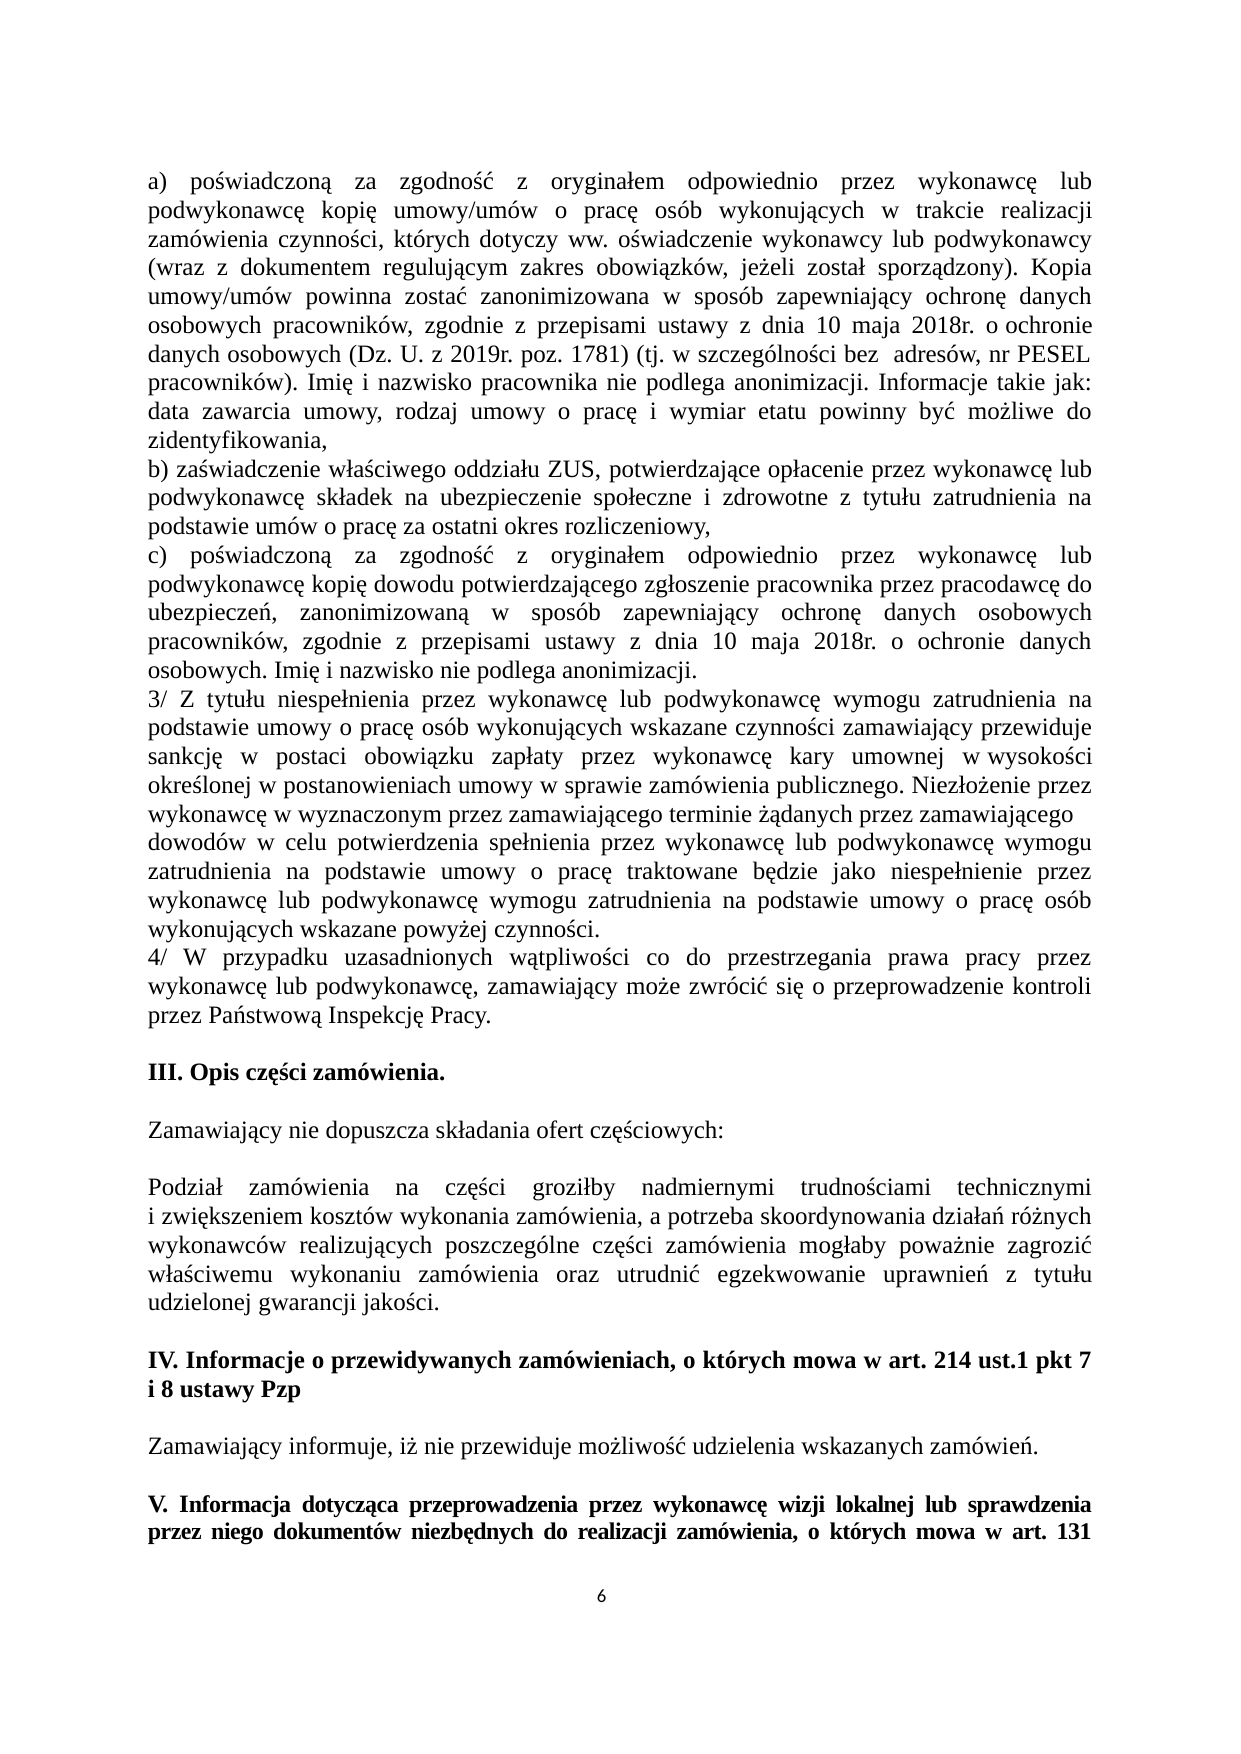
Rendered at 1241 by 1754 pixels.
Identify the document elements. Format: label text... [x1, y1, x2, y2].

text Zamawiający informuje, iż nie przewiduje możliwość udzielenia wskazanych zamówień. [148, 1431, 1093, 1460]
text b) zaświadczenie właściwego oddziału ZUS, potwierdzające opłacenie przez wykonawcę lub podwykonawcę składek na ubezpieczenie społeczne i zdrowotne z tytułu zatrudnienia na podstawie umów o pracę za ostatni okres rozliczeniowy, [148, 454, 1093, 540]
text IV. Informacje o przewidywanych zamówieniach, o których mowa w art. 214 ust.1 pkt 7 i 8 ustawy Pzp [148, 1345, 1093, 1402]
text 3/ Z tytułu niespełnienia przez wykonawcę lub podwykonawcę wymogu zatrudnienia na podstawie umowy o pracę osób wykonujących wskazane czynności zamawiający przewiduje sankcję w postaci obowiązku zapłaty przez wykonawcę kary umownej w wysokości określonej w postanowieniach umowy w sprawie zamówienia publicznego. Niezłożenie przez wykonawcę w wyznaczonym przez zamawiającego terminie żądanych przez zamawiającego [148, 684, 1093, 827]
text dowodów w celu potwierdzenia spełnienia przez wykonawcę lub podwykonawcę wymogu zatrudnienia na podstawie umowy o pracę traktowane będzie jako niespełnienie przez wykonawcę lub podwykonawcę wymogu zatrudnienia na podstawie umowy o pracę osób wykonujących wskazane powyżej czynności. [148, 827, 1093, 942]
text 4/ W przypadku uzasadnionych wątpliwości co do przestrzegania prawa pracy przez wykonawcę lub podwykonawcę, zamawiający może zwrócić się o przeprowadzenie kontroli przez Państwową Inspekcję Pracy. [148, 942, 1093, 1029]
text c) poświadczoną za zgodność z oryginałem odpowiednio przez wykonawcę lub podwykonawcę kopię dowodu potwierdzającego zgłoszenie pracownika przez pracodawcę do ubezpieczeń, zanonimizowaną w sposób zapewniający ochronę danych osobowych pracowników, zgodnie z przepisami ustawy z dnia 10 maja 2018r. o ochronie danych osobowych. Imię i nazwisko nie podlega anonimizacji. [148, 540, 1093, 684]
text Zamawiający nie dopuszcza składania ofert częściowych: [148, 1115, 1093, 1144]
text III. Opis części zamówienia. [148, 1057, 1093, 1086]
text V. Informacja dotycząca przeprowadzenia przez wykonawcę wizji lokalnej lub sprawdzenia przez niego dokumentów niezbędnych do realizacji zamówienia, o których mowa w art. 131 [148, 1489, 1093, 1545]
text Podział zamówienia na części groziłby nadmiernymi trudnościami technicznymi i zwiększeniem kosztów wykonania zamówienia, a potrzeba skoordynowania działań różnych wykonawców realizujących poszczególne części zamówienia mogłaby poważnie zagrozić właściwemu wykonaniu zamówienia oraz utrudnić egzekwowanie uprawnień z tytułu udzielonej gwarancji jakości. [148, 1172, 1093, 1316]
text a) poświadczoną za zgodność z oryginałem odpowiednio przez wykonawcę lub podwykonawcę kopię umowy/umów o pracę osób wykonujących w trakcie realizacji zamówienia czynności, których dotyczy ww. oświadczenie wykonawcy lub podwykonawcy (wraz z dokumentem regulującym zakres obowiązków, jeżeli został sporządzony). Kopia umowy/umów powinna zostać zanonimizowana w sposób zapewniający ochronę danych osobowych pracowników, zgodnie z przepisami ustawy z dnia 10 maja 2018r. o ochronie danych osobowych (Dz. U. z 2019r. poz. 1781) (tj. w szczególności bez adresów, nr PESEL pracowników). Imię i nazwisko pracownika nie podlega anonimizacji. Informacje takie jak: data zawarcia umowy, rodzaj umowy o pracę i wymiar etatu powinny być możliwe do zidentyfikowania, [148, 166, 1093, 454]
